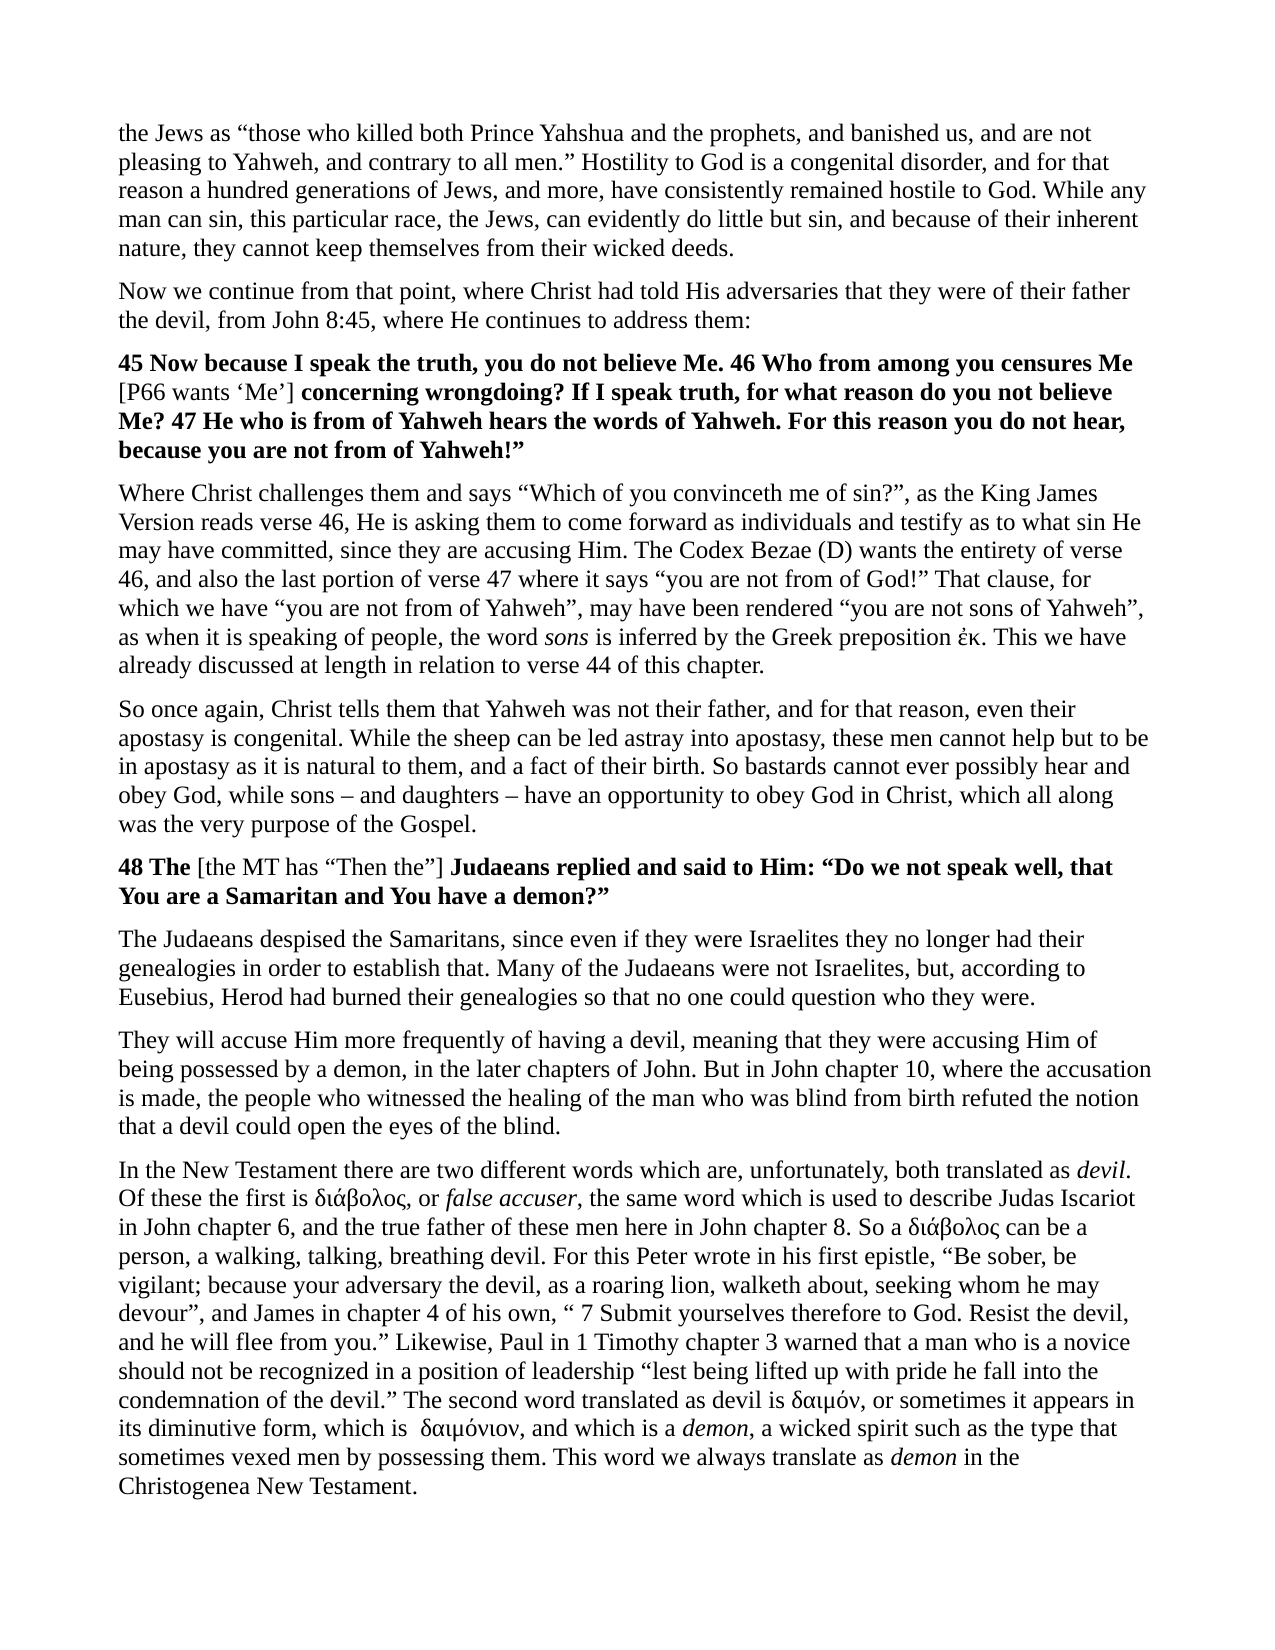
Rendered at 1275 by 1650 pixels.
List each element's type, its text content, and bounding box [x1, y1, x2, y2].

text In the New Testament there are two different words which are, unfortunately, both translated as devil. Of these the first is διάβολος, or false accuser, the same word which is used to describe Judas Iscariot in John chapter 6, and the true father of these men here in John chapter 8. So a διάβολος can be a person, a walking, talking, breathing devil. For this Peter wrote in his first epistle, “Be sober, be vigilant; because your adversary the devil, as a roaring lion, walketh about, seeking whom he may devour”, and James in chapter 4 of his own, “ 7 Submit yourselves therefore to God. Resist the devil, and he will flee from you.” Likewise, Paul in 1 Timothy chapter 3 warned that a man who is a novice should not be recognized in a position of leadership “lest being lifted up with pride he fall into the condemnation of the devil.” The second word translated as devil is δαιμόν, or sometimes it appears in its diminutive form, which is δαιμόνιον, and which is a demon, a wicked spirit such as the type that sometimes vexed men by possessing them. This word we always translate as demon in the Christogenea New Testament. [118, 1155, 1157, 1500]
text So once again, Christ tells them that Yahweh was not their father, and for that reason, even their apostasy is congenital. While the sheep can be led astray into apostasy, these men cannot help but to be in apostasy as it is natural to them, and a fact of their birth. So bastards cannot ever possibly hear and obey God, while sons – and daughters – have an opportunity to obey God in Christ, which all along was the very purpose of the Gospel. [118, 694, 1157, 838]
text They will accuse Him more frequently of having a devil, meaning that they were accusing Him of being possessed by a demon, in the later chapters of John. But in John chapter 10, where the accusation is made, the people who witnessed the healing of the man who was blind from birth refuted the notion that a devil could open the eyes of the blind. [118, 1025, 1157, 1140]
text Where Christ challenges them and says “Which of you convinceth me of sin?”, as the King James Version reads verse 46, He is asking them to come forward as individuals and testify as to what sin He may have committed, since they are accusing Him. The Codex Bezae (D) wants the entirety of verse 46, and also the last portion of verse 47 where it says “you are not from of God!” That clause, for which we have “you are not from of Yahweh”, may have been rendered “you are not sons of Yahweh”, as when it is speaking of people, the word sons is inferred by the Greek preposition ἐκ. This we have already discussed at length in relation to verse 44 of this chapter. [118, 478, 1157, 679]
text the Jews as “those who killed both Prince Yahshua and the prophets, and banished us, and are not pleasing to Yahweh, and contrary to all men.” Hostility to God is a congenital disorder, and for that reason a hundred generations of Jews, and more, have consistently remained hostile to God. While any man can sin, this particular race, the Jews, can evidently do little but sin, and because of their inherent nature, they cannot keep themselves from their wicked deeds. [118, 118, 1157, 262]
text The Judaeans despised the Samaritans, since even if they were Israelites they no longer had their genealogies in order to establish that. Many of the Judaeans were not Israelites, but, according to Eusebius, Herod had burned their genealogies so that no one could question who they were. [118, 924, 1157, 1011]
text Now we continue from that point, where Christ had told His adversaries that they were of their father the devil, from John 8:45, where He continues to address them: [118, 276, 1157, 334]
text 45 Now because I speak the truth, you do not believe Me. 46 Who from among you censures Me [P66 wants ‘Me’] concerning wrongdoing? If I speak truth, for what reason do you not believe Me? 47 He who is from of Yahweh hears the words of Yahweh. For this reason you do not hear, because you are not from of Yahweh!” [118, 348, 1157, 463]
text 48 The [the MT has “Then the”] Judaeans replied and said to Him: “Do we not speak well, that You are a Samaritan and You have a demon?” [118, 852, 1157, 910]
